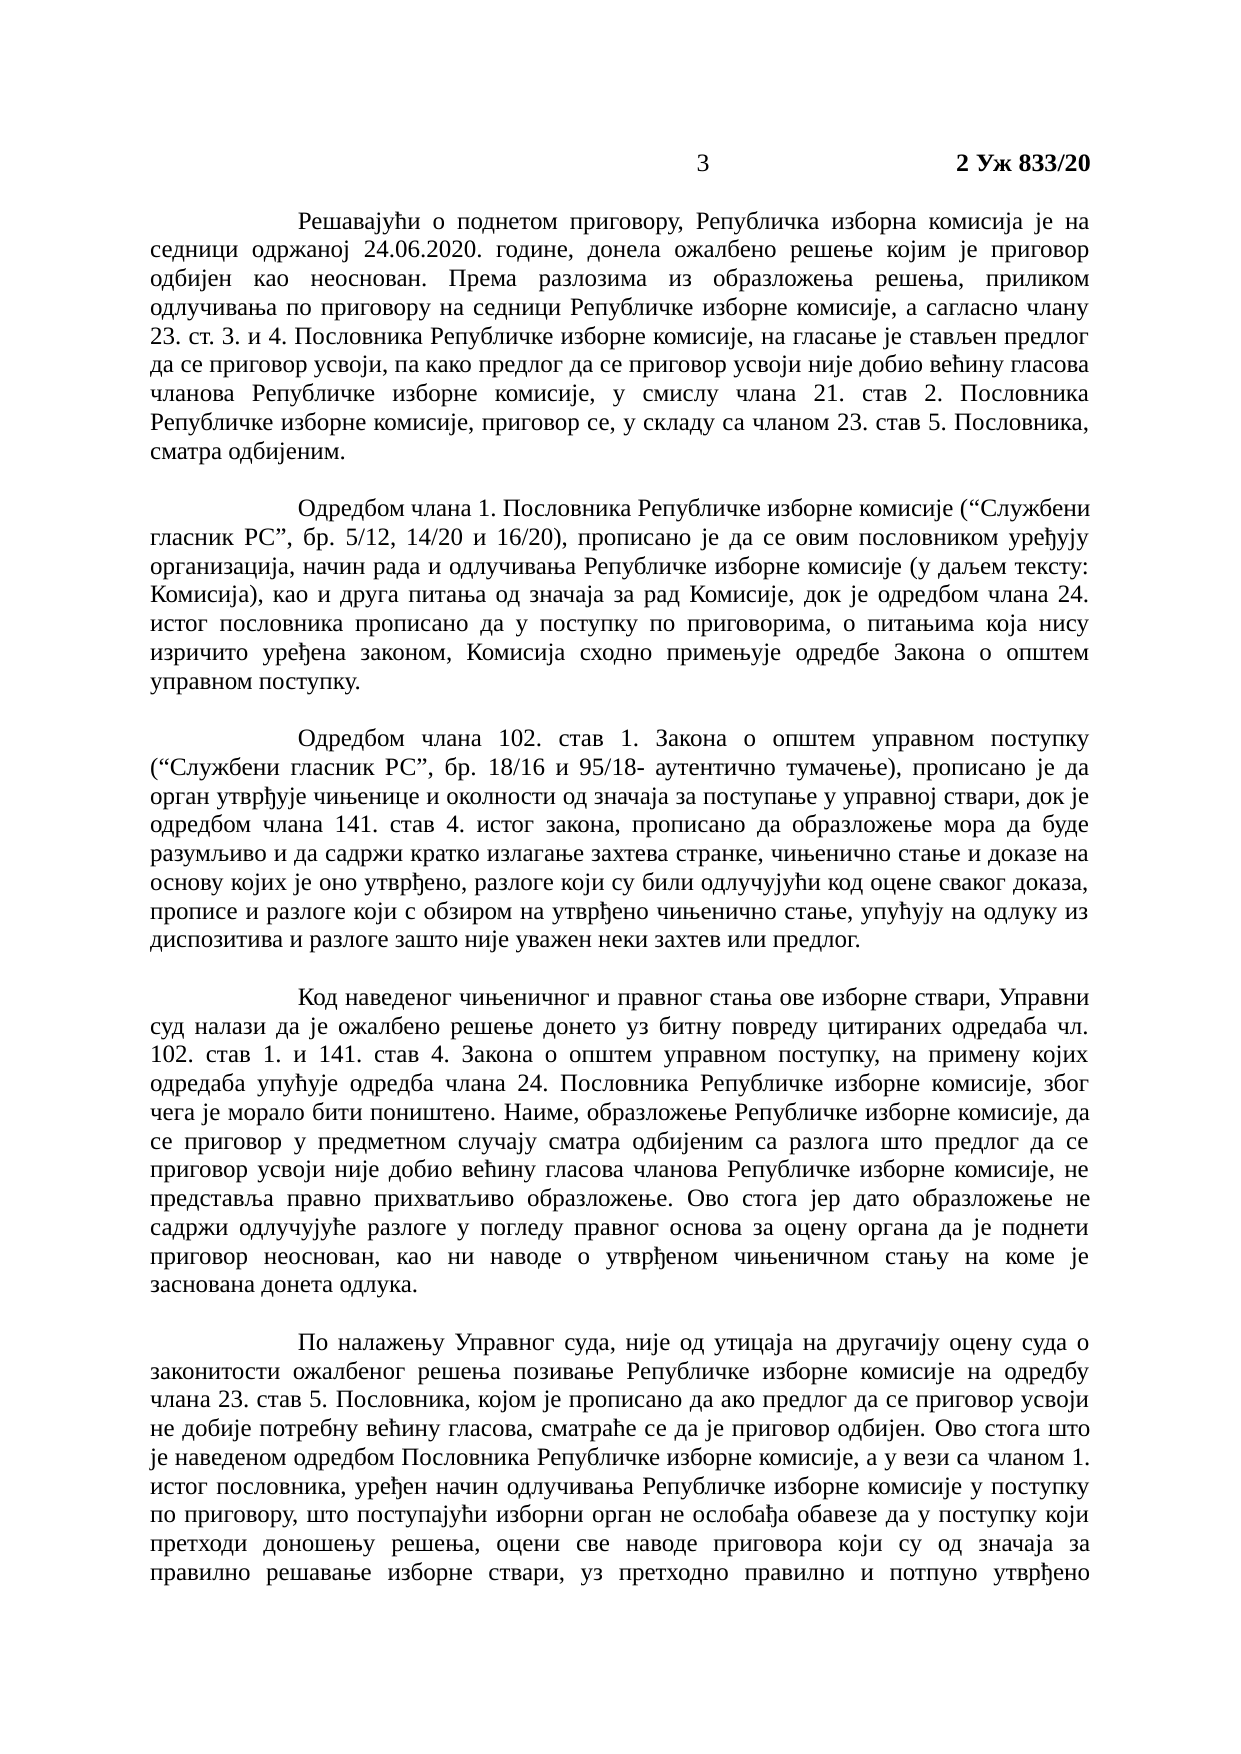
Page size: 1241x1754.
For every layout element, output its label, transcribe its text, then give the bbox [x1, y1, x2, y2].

text Код наведеног чињеничног и правног стања ове изборне ствари, Управни суд налази да је ожалбено решење донето уз битну повреду цитираних одредаба чл. 102. став 1. и 141. став 4. Закона о општем управном поступку, на примену којих одредаба упућује одредба члана 24. Пословника Републичке изборне комисије, због чега је морало бити поништено. Наиме, образложење Републичке изборне комисије, да се приговор у предметном случају сматра одбијеним са разлога што предлог да се приговор усвоји није добио већину гласова чланова Републичке изборне комисије, не представља правно прихватљиво образложење. Ово стога јер дато образложење не садржи одлучујуће разлоге у погледу правног основа за оцену органа да је поднети приговор неоснован, као ни наводе о утврђеном чињеничном стању на коме је заснована донета одлука. [150, 982, 1090, 1298]
text По налажењу Управног суда, није од утицаја на другачију оцену суда о законитости ожалбеног решења позивање Републичке изборне комисије на одредбу члана 23. став 5. Пословника, којом је прописано да ако предлог да се приговор усвоји не добије потребну већину гласова, сматраће се да је приговор одбијен. Ово стога што је наведеном одредбом Пословника Републичке изборне комисије, а у вези са чланом 1. истог пословника, уређен начин одлучивања Републичке изборне комисије у поступку по приговору, што поступајући изборни орган не ослобађа обавезе да у поступку који претходи доношењу решења, оцени све наводе приговора који су од значаја за правилно решавање изборне ствари, уз претходно правилно и потпуно утврђено [150, 1327, 1090, 1586]
text Решавајући о поднетом приговору, Републичка изборна комисија је на седници одржаној 24.06.2020. године, донела ожалбено решење којим је приговор одбијен као неоснован. Према разлозима из образложења решења, приликом одлучивања по приговору на седници Републичке изборне комисије, а сагласно члану 23. ст. 3. и 4. Пословника Републичке изборне комисије, на гласање је стављен предлог да се приговор усвоји, па како предлог да се приговор усвоји није добио већину гласова чланова Републичке изборне комисије, у смислу члана 21. став 2. Пословника Републичке изборне комисије, приговор се, у складу са чланом 23. став 5. Пословника, сматра одбијеним. [150, 206, 1090, 464]
text Одредбом члана 1. Пословника Републичке изборне комисије (“Службени гласник РС”, бр. 5/12, 14/20 и 16/20), прописано је да се овим пословником уређују организација, начин рада и одлучивања Републичке изборне комисије (у даљем тексту: Комисија), као и друга питања од значаја за рад Комисије, док је одредбом члана 24. истог пословника прописано да у поступку по приговорима, о питањима која нису изричито уређена законом, Комисија сходно примењује одредбе Закона о општем управном поступку. [150, 493, 1090, 694]
text Одредбом члана 102. став 1. Закона о општем управном поступку (“Службени гласник РС”, бр. 18/16 и 95/18- аутентично тумачење), прописано је да орган утврђује чињенице и околности од значаја за поступање у управној ствари, док је одредбом члана 141. став 4. истог закона, прописано да образложење мора да буде разумљиво и да садржи кратко излагање захтева странке, чињенично стање и доказе на основу којих је оно утврђено, разлоге који су били одлучујући код оцене сваког доказа, прописе и разлоге који с обзиром на утврђено чињенично стање, упућују на одлуку из диспозитива и разлоге зашто није уважен неки захтев или предлог. [150, 723, 1090, 953]
